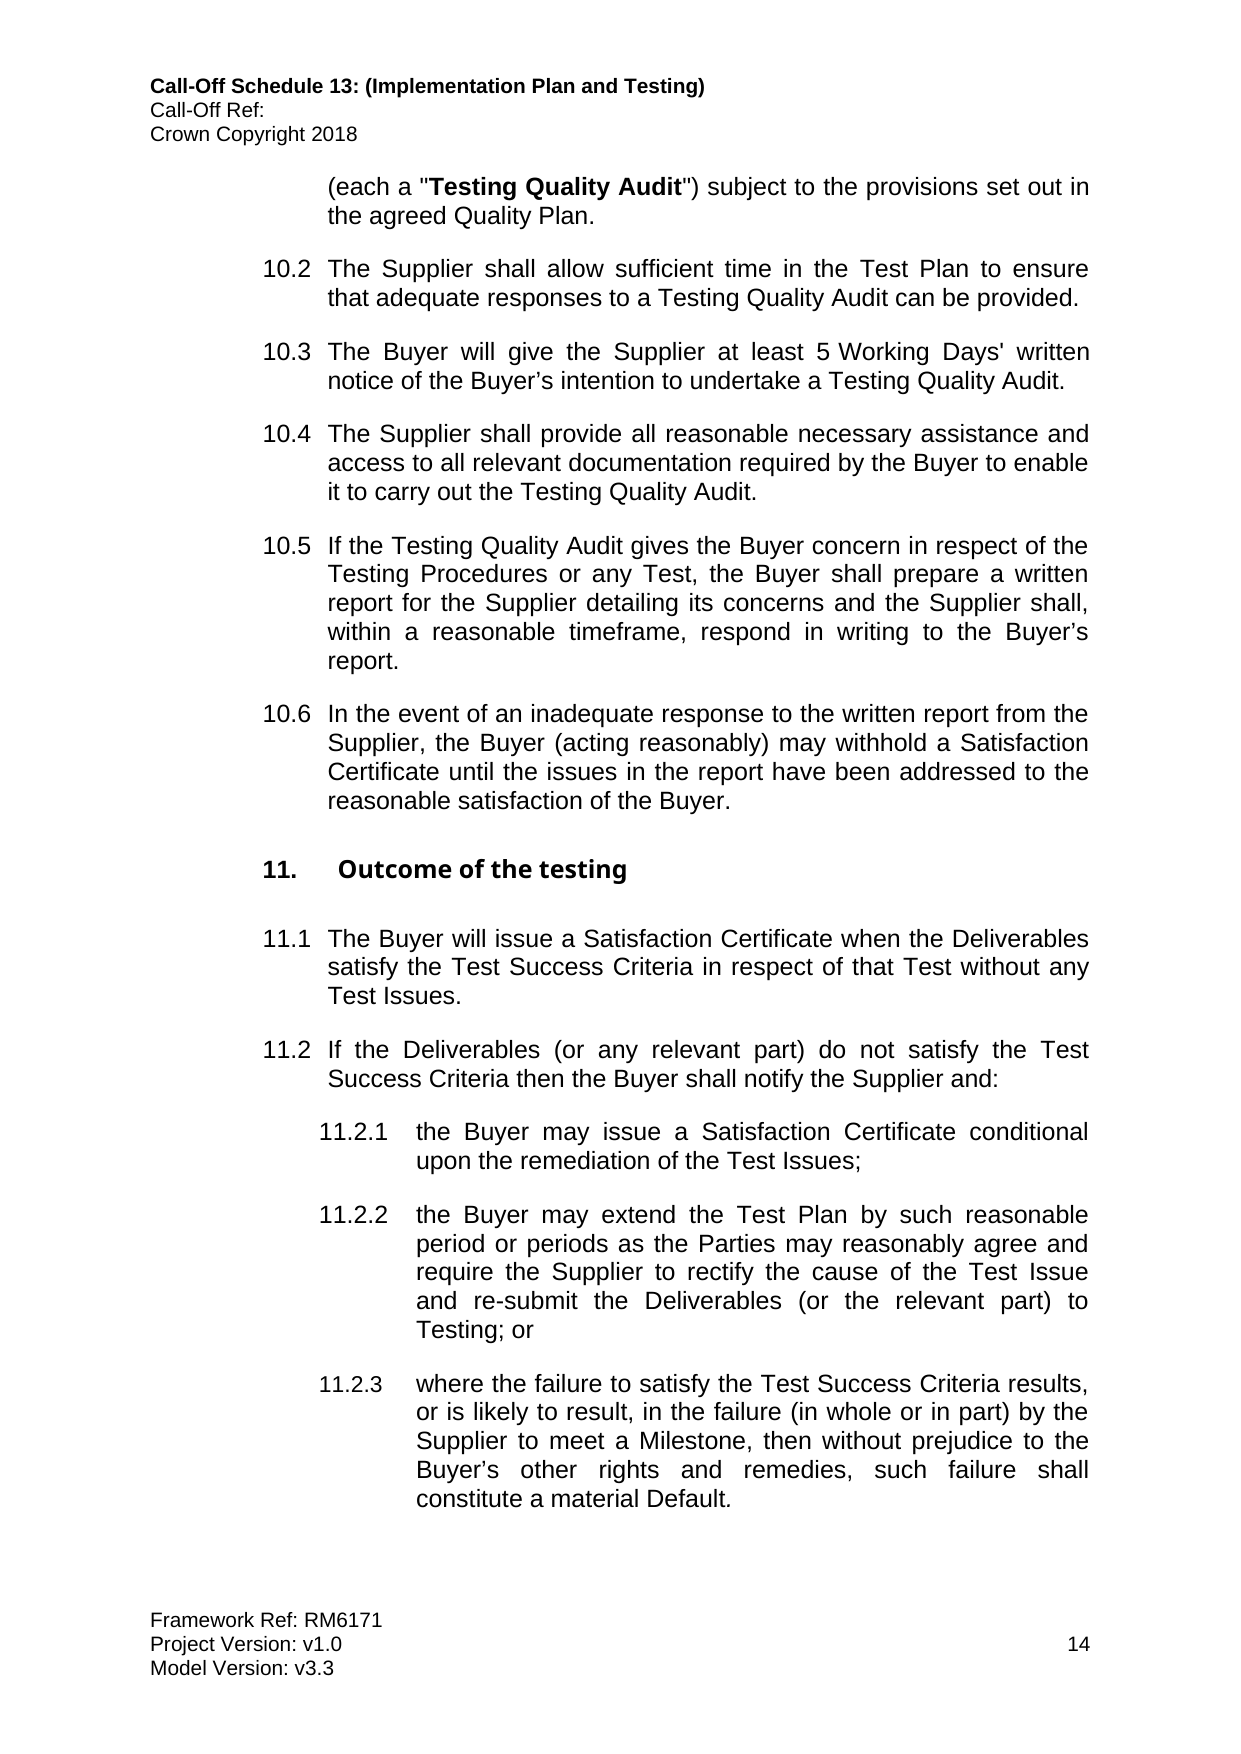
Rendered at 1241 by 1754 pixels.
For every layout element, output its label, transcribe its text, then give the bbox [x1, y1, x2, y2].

list Outcome of the testing [262, 852, 1090, 886]
list the Buyer may extend the Test Plan by such reasonable period or periods as the Parties may reasonably agree and require the Supplier to rectify the cause of the Test Issue and re-submit the Deliverables (or the relevant part) to Testing; or [319, 1200, 1090, 1343]
list The Supplier shall allow sufficient time in the Test Plan to ensure that adequate responses to a Testing Quality Audit can be provided. [262, 254, 1090, 312]
list The Supplier shall provide all reasonable necessary assistance and access to all relevant documentation required by the Buyer to enable it to carry out the Testing Quality Audit. [262, 419, 1090, 506]
list If the Deliverables (or any relevant part) do not satisfy the Test Success Criteria then the Buyer shall notify the Supplier and: [262, 1035, 1090, 1092]
list the Buyer may issue a Satisfaction Certificate conditional upon the remediation of the Test Issues; [319, 1117, 1090, 1175]
list where the failure to satisfy the Test Success Criteria results, or is likely to result, in the failure (in whole or in part) by the Supplier to meet a Milestone, then without prejudice to the Buyer’s other rights and remedies, such failure shall constitute a material Default. [319, 1368, 1090, 1512]
list The Buyer will give the Supplier at least 5 Working Days' written notice of the Buyer’s intention to undertake a Testing Quality Audit. [262, 337, 1090, 394]
list If the Testing Quality Audit gives the Buyer concern in respect of the Testing Procedures or any Test, the Buyer shall prepare a written report for the Supplier detailing its concerns and the Supplier shall, within a reasonable timeframe, respond in writing to the Buyer’s report. [262, 531, 1090, 674]
list The Buyer will issue a Satisfaction Certificate when the Deliverables satisfy the Test Success Criteria in respect of that Test without any Test Issues. [262, 923, 1090, 1010]
list In the event of an inadequate response to the written report from the Supplier, the Buyer (acting reasonably) may withhold a Satisfaction Certificate until the issues in the report have been addressed to the reasonable satisfaction of the Buyer. [262, 699, 1090, 814]
list (each a "Testing Quality Audit") subject to the provisions set out in the agreed Quality Plan. [262, 172, 1090, 229]
